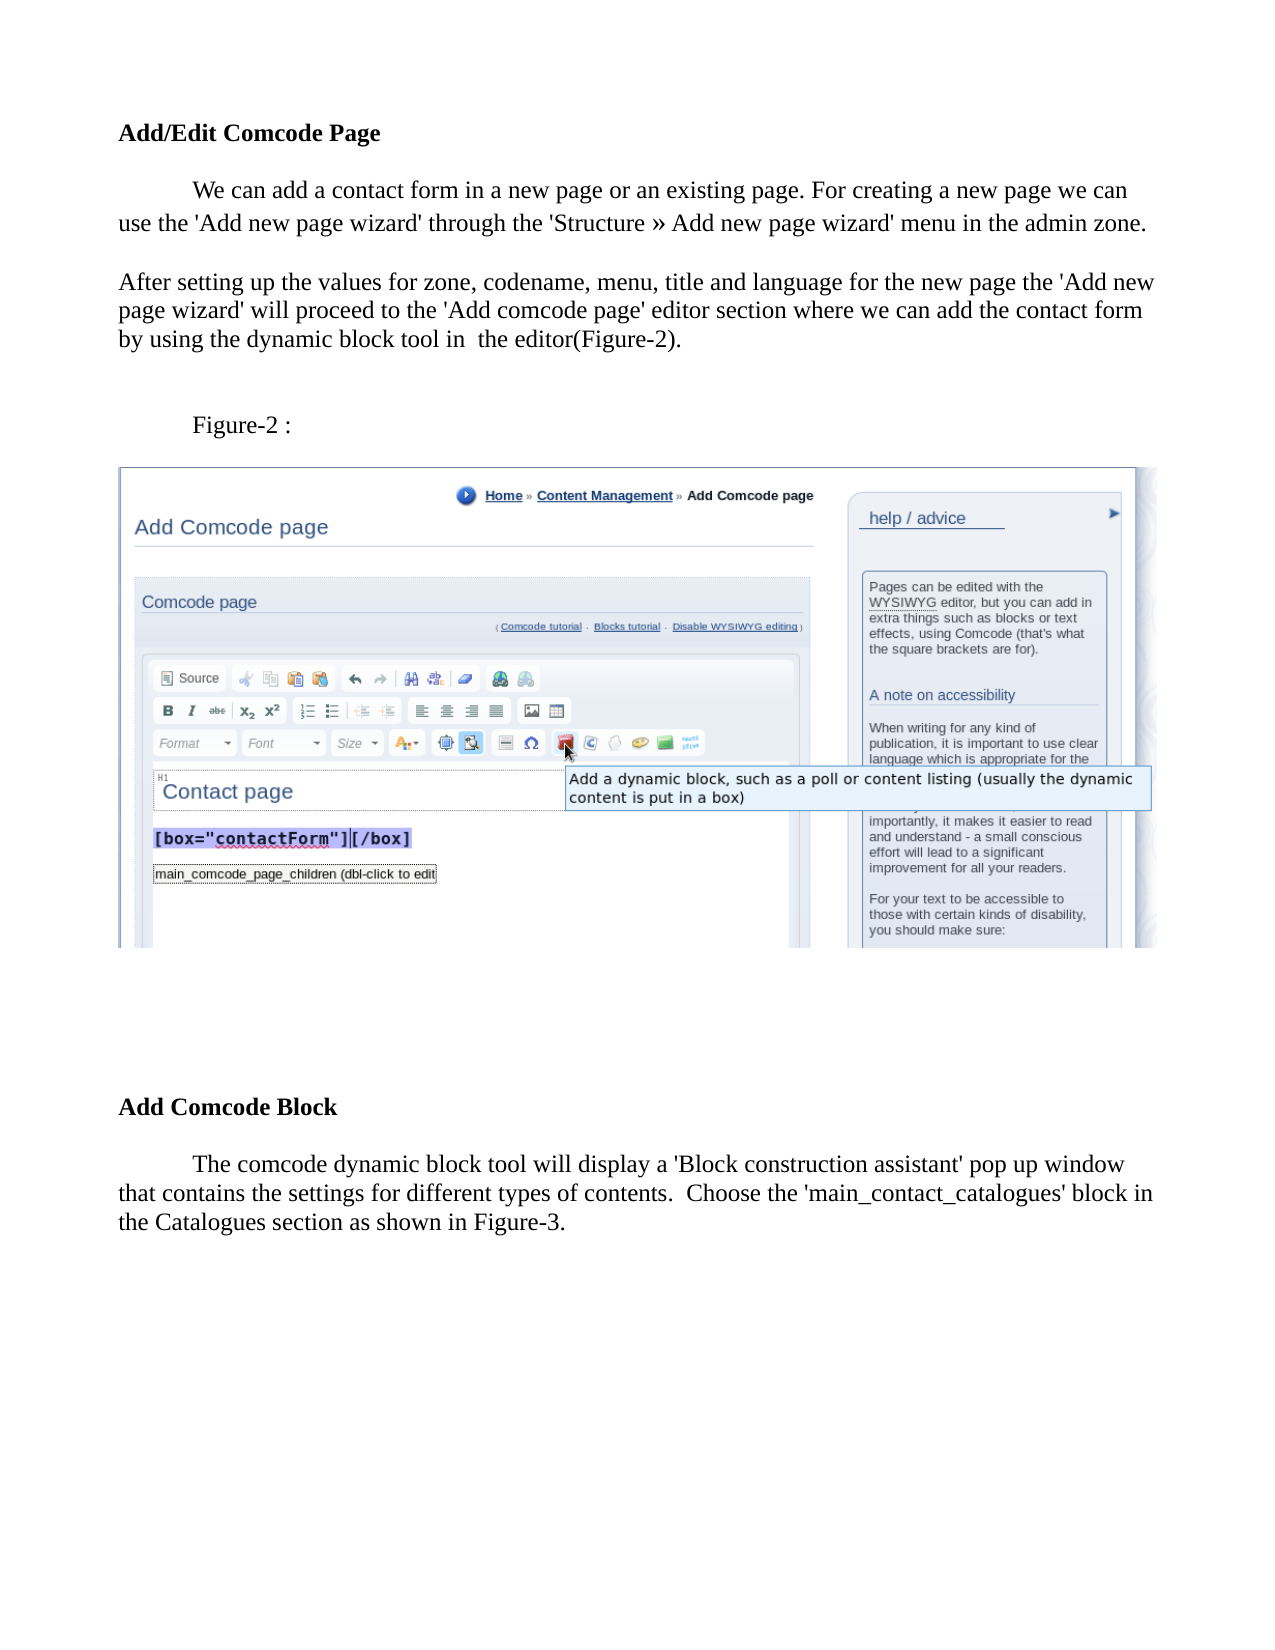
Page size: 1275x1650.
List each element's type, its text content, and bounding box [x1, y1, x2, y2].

text We can add a contact form in a new page or an existing page. For creating a new page we can use the 'Add new page wizard' through the 'Structure » Add new page wizard' menu in the admin zone. [118, 176, 1157, 238]
text Figure-2 : [118, 410, 1157, 439]
text After setting up the values for zone, codename, menu, title and language for the new page the 'Add new page wizard' will proceed to the 'Add comcode page' editor section where we can add the contact form by using the dynamic block tool in the editor(Figure-2). [118, 267, 1157, 353]
text Add/Edit Comcode Page [118, 118, 1157, 147]
text Add Comcode Block [118, 1092, 1157, 1120]
picture [118, 467, 1157, 948]
text The comcode dynamic block tool will display a 'Block construction assistant' pop up window that contains the settings for different types of contents. Choose the 'main_contact_catalogues' block in the Catalogues section as shown in Figure-3. [118, 1149, 1157, 1235]
